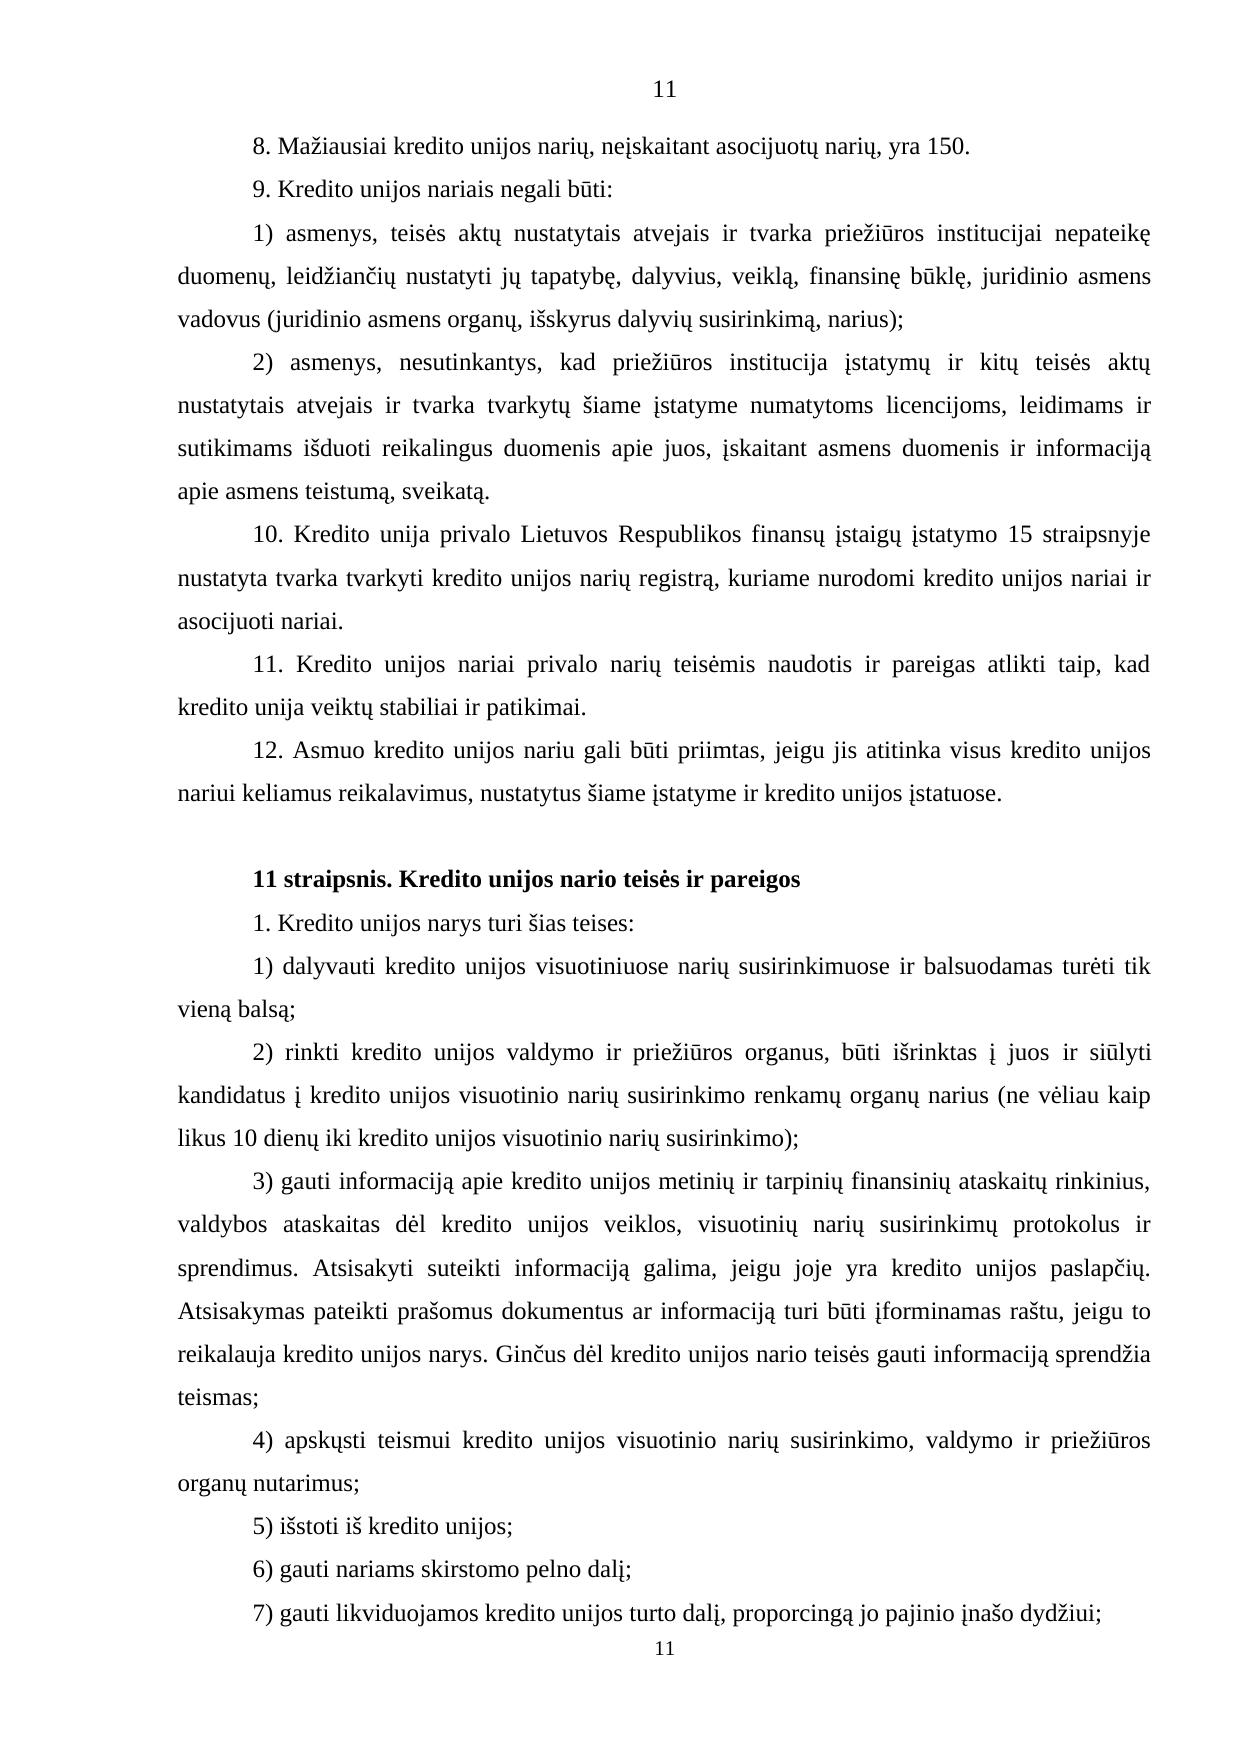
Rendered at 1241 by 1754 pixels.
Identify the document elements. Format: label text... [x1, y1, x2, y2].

text 5) išstoti iš kredito unijos; [177, 1511, 1152, 1540]
text 6) gauti nariams skirstomo pelno dalį; [177, 1554, 1152, 1583]
text 11. Kredito unijos nariai privalo narių teisėmis naudotis ir pareigas atlikti taip, kad kredito unija veiktų stabiliai ir patikimai. [177, 649, 1152, 721]
text 3) gauti informaciją apie kredito unijos metinių ir tarpinių finansinių ataskaitų rinkinius, valdybos ataskaitas dėl kredito unijos veiklos, visuotinių narių susirinkimų protokolus ir sprendimus. Atsisakyti suteikti informaciją galima, jeigu joje yra kredito unijos paslapčių. Atsisakymas pateikti prašomus dokumentus ar informaciją turi būti įforminamas raštu, jeigu to reikalauja kredito unijos narys. Ginčus dėl kredito unijos nario teisės gauti informaciją sprendžia teismas; [177, 1166, 1152, 1411]
text 8. Mažiausiai kredito unijos narių, neįskaitant asocijuotų narių, yra 150. [177, 131, 1152, 160]
text 2) rinkti kredito unijos valdymo ir priežiūros organus, būti išrinktas į juos ir siūlyti kandidatus į kredito unijos visuotinio narių susirinkimo renkamų organų narius (ne vėliau kaip likus 10 dienų iki kredito unijos visuotinio narių susirinkimo); [177, 1037, 1152, 1152]
text 7) gauti likviduojamos kredito unijos turto dalį, proporcingą jo pajinio įnašo dydžiui; [177, 1598, 1152, 1626]
text 1. Kredito unijos narys turi šias teises: [177, 908, 1152, 936]
text 12. Asmuo kredito unijos nariu gali būti priimtas, jeigu jis atitinka visus kredito unijos nariui keliamus reikalavimus, nustatytus šiame įstatyme ir kredito unijos įstatuose. [177, 735, 1152, 807]
text 10. Kredito unija privalo Lietuvos Respublikos finansų įstaigų įstatymo 15 straipsnyje nustatyta tvarka tvarkyti kredito unijos narių registrą, kuriame nurodomi kredito unijos nariai ir asocijuoti nariai. [177, 519, 1152, 634]
text 11 straipsnis. Kredito unijos nario teisės ir pareigos [177, 864, 1152, 893]
text 1) dalyvauti kredito unijos visuotiniuose narių susirinkimuose ir balsuodamas turėti tik vieną balsą; [177, 951, 1152, 1023]
text 2) asmenys, nesutinkantys, kad priežiūros institucija įstatymų ir kitų teisės aktų nustatytais atvejais ir tvarka tvarkytų šiame įstatyme numatytoms licencijoms, leidimams ir sutikimams išduoti reikalingus duomenis apie juos, įskaitant asmens duomenis ir informaciją apie asmens teistumą, sveikatą. [177, 347, 1152, 505]
text 4) apskųsti teismui kredito unijos visuotinio narių susirinkimo, valdymo ir priežiūros organų nutarimus; [177, 1425, 1152, 1497]
text 1) asmenys, teisės aktų nustatytais atvejais ir tvarka priežiūros institucijai nepateikę duomenų, leidžiančių nustatyti jų tapatybę, dalyvius, veiklą, finansinę būklę, juridinio asmens vadovus (juridinio asmens organų, išskyrus dalyvių susirinkimą, narius); [177, 218, 1152, 333]
text 9. Kredito unijos nariais negali būti: [177, 174, 1152, 203]
